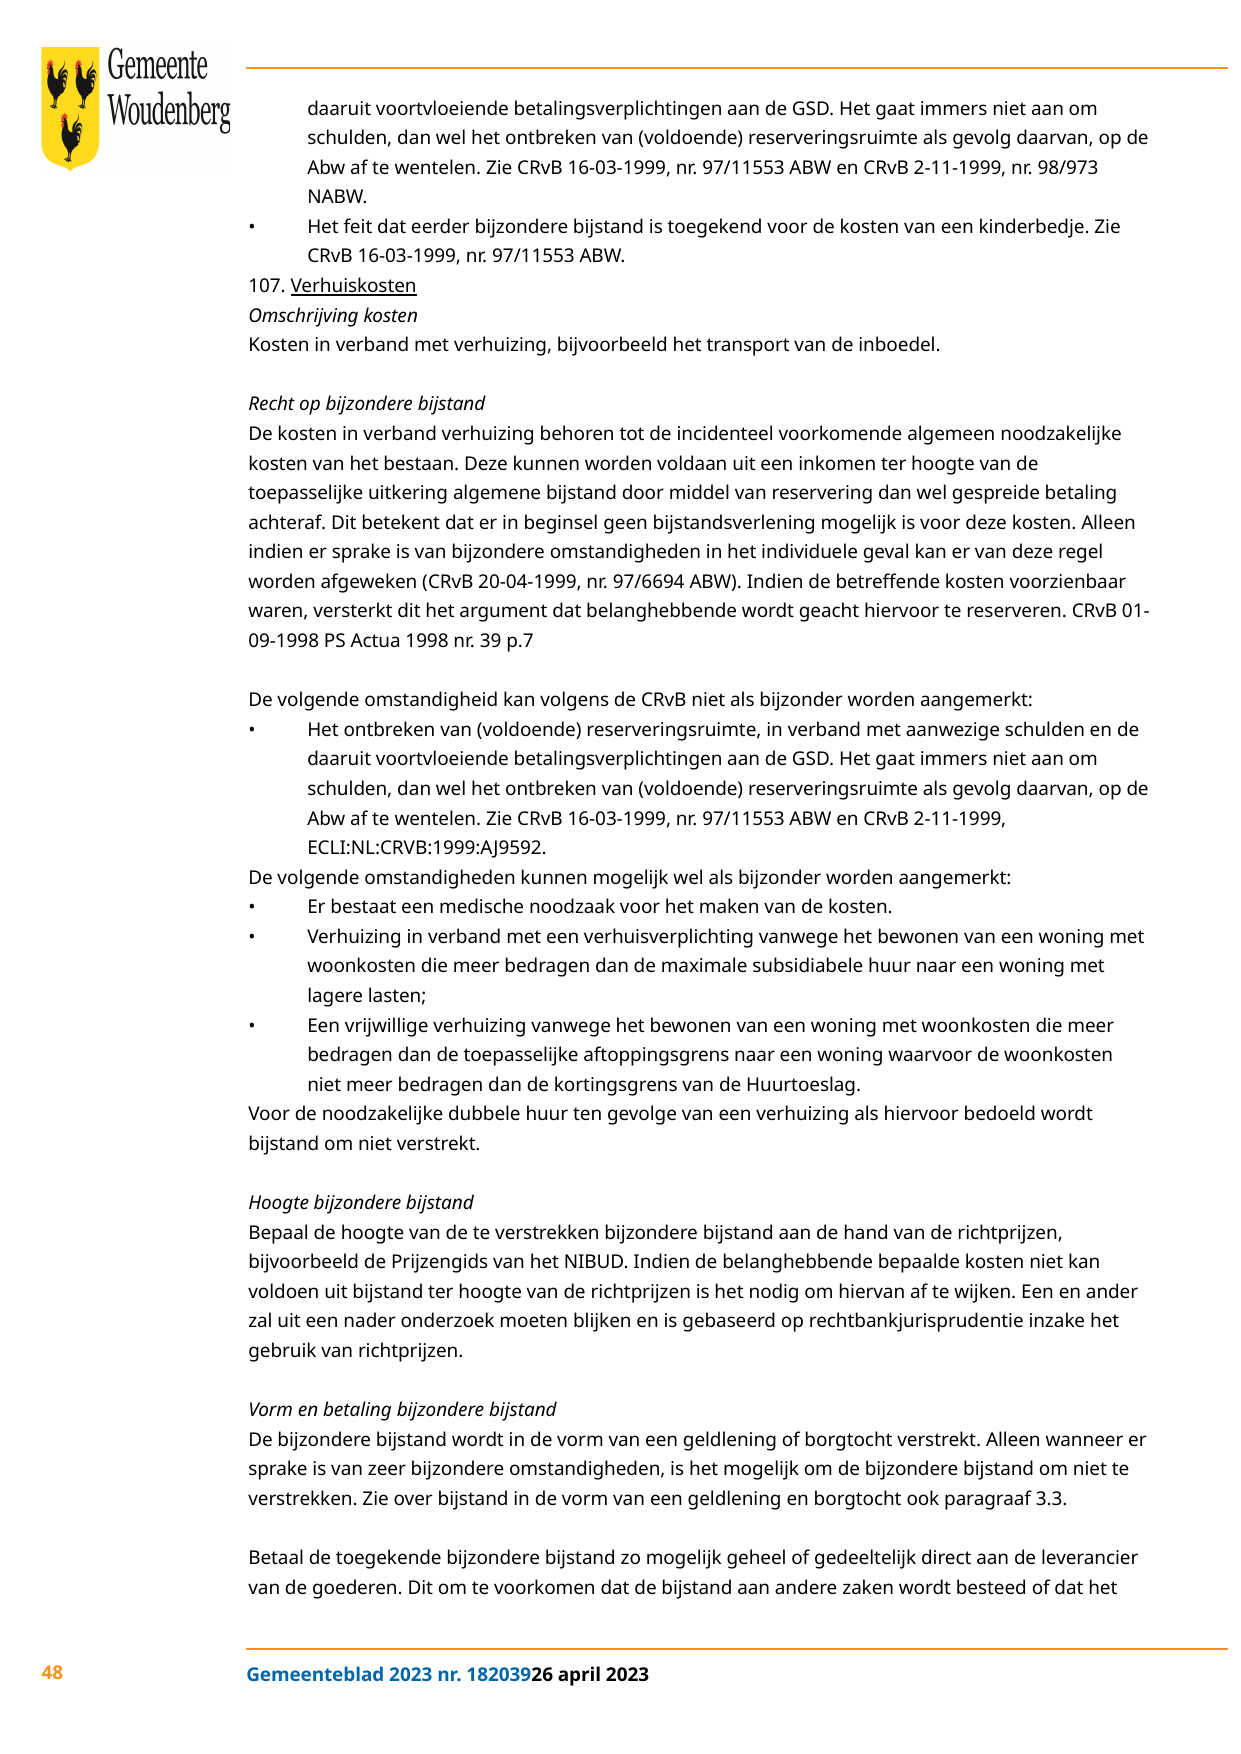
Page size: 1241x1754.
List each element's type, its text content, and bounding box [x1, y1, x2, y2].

picture [41, 47, 231, 172]
text Omschrijving kosten [248, 302, 1152, 328]
list Verhuizing in verband met een verhuisverplichting vanwege het bewonen van een woning met woonkosten die meer bedragen dan de maximale subsidiabele huur naar een woning met lagere lasten; [248, 923, 1152, 1008]
text Vorm en betaling bijzondere bijstand [248, 1396, 1152, 1422]
list Het feit dat eerder bijzondere bijstand is toegekend voor de kosten van een kinderbedje. Zie CRvB 16-03-1999, nr. 97/11553 ABW. [248, 213, 1152, 268]
text Bepaal de hoogte van de te verstrekken bijzondere bijstand aan de hand van de richtprijzen, bijvoorbeeld de Prijzengids van het NIBUD. Indien de belanghebbende bepaalde kosten niet kan voldoen uit bijstand ter hoogte van de richtprijzen is het nodig om hiervan af te wijken. Een en ander zal uit een nader onderzoek moeten blijken en is gebaseerd op rechtbankjurisprudentie inzake het gebruik van richtprijzen. [248, 1219, 1152, 1363]
text Voor de noodzakelijke dubbele huur ten gevolge van een verhuizing als hiervoor bedoeld wordt bijstand om niet verstrekt. [248, 1101, 1152, 1156]
list Een vrijwillige verhuizing vanwege het bewonen van een woning met woonkosten die meer bedragen dan de toepasselijke aftoppingsgrens naar een woning waarvoor de woonkosten niet meer bedragen dan de kortingsgrens van de Huurtoeslag. [248, 1012, 1152, 1097]
text 107. Verhuiskosten [248, 272, 1152, 298]
list Er bestaat een medische noodzaak voor het maken van de kosten. [248, 893, 1152, 919]
list Het ontbreken van (voldoende) reserveringsruimte, in verband met aanwezige schulden en de daaruit voortvloeiende betalingsverplichtingen aan de GSD. Het gaat immers niet aan om schulden, dan wel het ontbreken van (voldoende) reserveringsruimte als gevolg daarvan, op de Abw af te wentelen. Zie CRvB 16-03-1999, nr. 97/11553 ABW en CRvB 2-11-1999, ECLI:NL:CRVB:1999:AJ9592. [248, 716, 1152, 860]
text De volgende omstandigheid kan volgens de CRvB niet als bijzonder worden aangemerkt: [248, 686, 1152, 712]
text Betaal de toegekende bijzondere bijstand zo mogelijk geheel of gedeeltelijk direct aan de leverancier van de goederen. Dit om te voorkomen dat de bijstand aan andere zaken wordt besteed of dat het [248, 1544, 1152, 1600]
list daaruit voortvloeiende betalingsverplichtingen aan de GSD. Het gaat immers niet aan om schulden, dan wel het ontbreken van (voldoende) reserveringsruimte als gevolg daarvan, op de Abw af te wentelen. Zie CRvB 16-03-1999, nr. 97/11553 ABW en CRvB 2-11-1999, nr. 98/973 NABW. [248, 95, 1152, 209]
text Recht op bijzondere bijstand [248, 391, 1152, 416]
text Hoogte bijzondere bijstand [248, 1189, 1152, 1215]
text De volgende omstandigheden kunnen mogelijk wel als bijzonder worden aangemerkt: [248, 864, 1152, 890]
text De bijzondere bijstand wordt in de vorm van een geldlening of borgtocht verstrekt. Alleen wanneer er sprake is van zeer bijzondere omstandigheden, is het mogelijk om de bijzondere bijstand om niet te verstrekken. Zie over bijstand in de vorm van een geldlening en borgtocht ook paragraaf 3.3. [248, 1426, 1152, 1511]
text De kosten in verband verhuizing behoren tot de incidenteel voorkomende algemeen noodzakelijke kosten van het bestaan. Deze kunnen worden voldaan uit een inkomen ter hoogte van de toepasselijke uitkering algemene bijstand door middel van reservering dan wel gespreide betaling achteraf. Dit betekent dat er in beginsel geen bijstandsverlening mogelijk is voor deze kosten. Alleen indien er sprake is van bijzondere omstandigheden in het individuele geval kan er van deze regel worden afgeweken (CRvB 20-04-1999, nr. 97/6694 ABW). Indien de betreffende kosten voorzienbaar waren, versterkt dit het argument dat belanghebbende wordt geacht hiervoor te reserveren. CRvB 01-09-1998 PS Actua 1998 nr. 39 p.7 [248, 420, 1152, 653]
text Kosten in verband met verhuizing, bijvoorbeeld het transport van de inboedel. [248, 331, 1152, 357]
